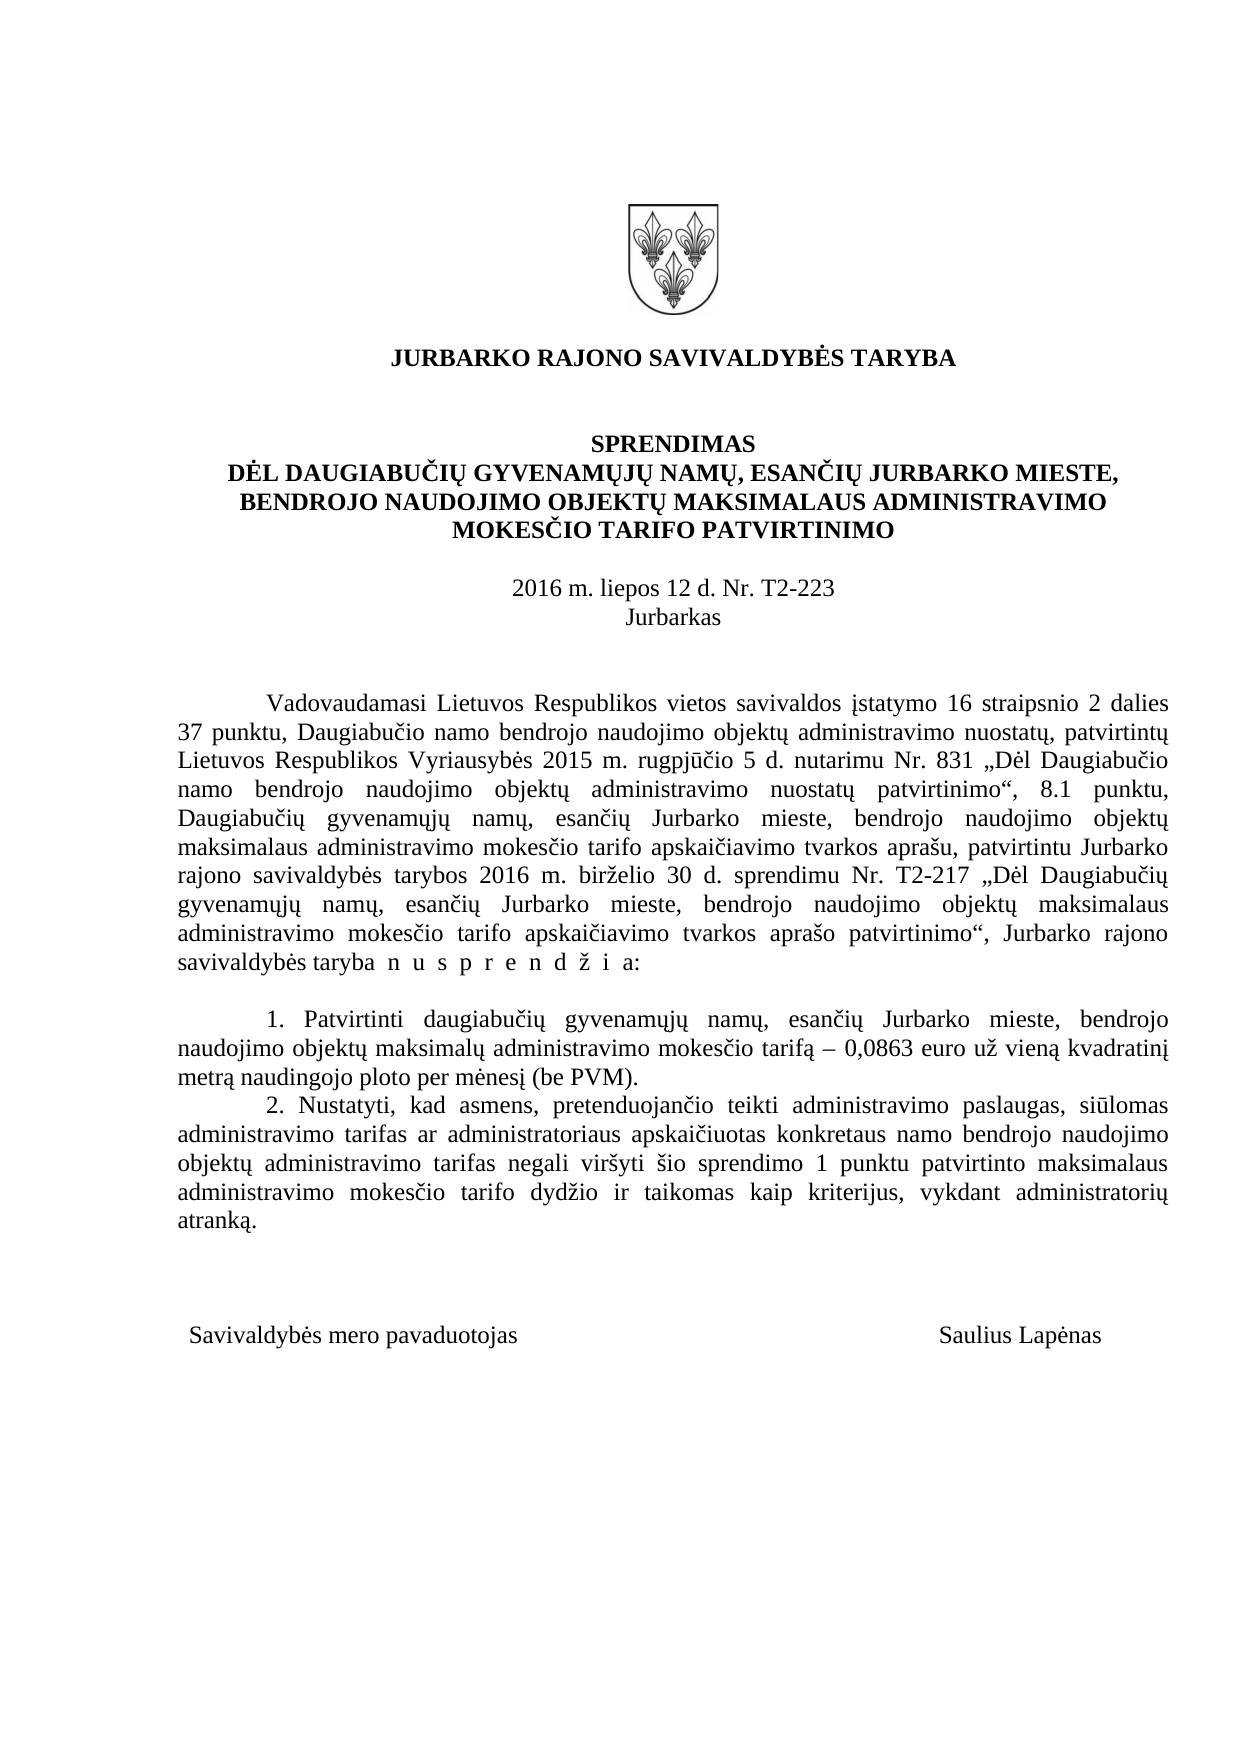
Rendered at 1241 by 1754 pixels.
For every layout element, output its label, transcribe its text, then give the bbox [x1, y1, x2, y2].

text JURBARKO RAJONO SAVIVALDYBĖS TARYBA [177, 343, 1169, 372]
text DĖL DAUGIABUČIŲ GYVENAMŲJŲ NAMŲ, ESANČIŲ JURBARKO MIESTE, BENDROJO NAUDOJIMO OBJEKTŲ MAKSIMALAUS ADMINISTRAVIMO MOKESČIO TARIFO PATVIRTINIMO [177, 458, 1169, 544]
text Savivaldybės mero pavaduotojas Saulius Lapėnas [188, 1321, 1169, 1349]
text 1. Patvirtinti daugiabučių gyvenamųjų namų, esančių Jurbarko mieste, bendrojo naudojimo objektų maksimalų administravimo mokesčio tarifą – 0,0863 euro už vieną kvadratinį metrą naudingojo ploto per mėnesį (be PVM). [177, 1004, 1169, 1091]
text 2016 m. liepos 12 d. Nr. T2-223 [177, 573, 1169, 602]
text 2. Nustatyti, kad asmens, pretenduojančio teikti administravimo paslaugas, siūlomas administravimo tarifas ar administratoriaus apskaičiuotas konkretaus namo bendrojo naudojimo objektų administravimo tarifas negali viršyti šio sprendimo 1 punktu patvirtinto maksimalaus administravimo mokesčio tarifo dydžio ir taikomas kaip kriterijus, vykdant administratorių atranką. [177, 1091, 1169, 1234]
text Jurbarkas [177, 602, 1169, 631]
text SPRENDIMAS [177, 429, 1169, 458]
text Vadovaudamasi Lietuvos Respublikos vietos savivaldos įstatymo 16 straipsnio 2 dalies 37 punktu, Daugiabučio namo bendrojo naudojimo objektų administravimo nuostatų, patvirtintų Lietuvos Respublikos Vyriausybės 2015 m. rugpjūčio 5 d. nutarimu Nr. 831 „Dėl Daugiabučio namo bendrojo naudojimo objektų administravimo nuostatų patvirtinimo“, 8.1 punktu, Daugiabučių gyvenamųjų namų, esančių Jurbarko mieste, bendrojo naudojimo objektų maksimalaus administravimo mokesčio tarifo apskaičiavimo tvarkos aprašu, patvirtintu Jurbarko rajono savivaldybės tarybos 2016 m. birželio 30 d. sprendimu Nr. T2-217 „Dėl Daugiabučių gyvenamųjų namų, esančių Jurbarko mieste, bendrojo naudojimo objektų maksimalaus administravimo mokesčio tarifo apskaičiavimo tvarkos aprašo patvirtinimo“, Jurbarko rajono savivaldybės taryba nusprendžia: [177, 688, 1169, 976]
